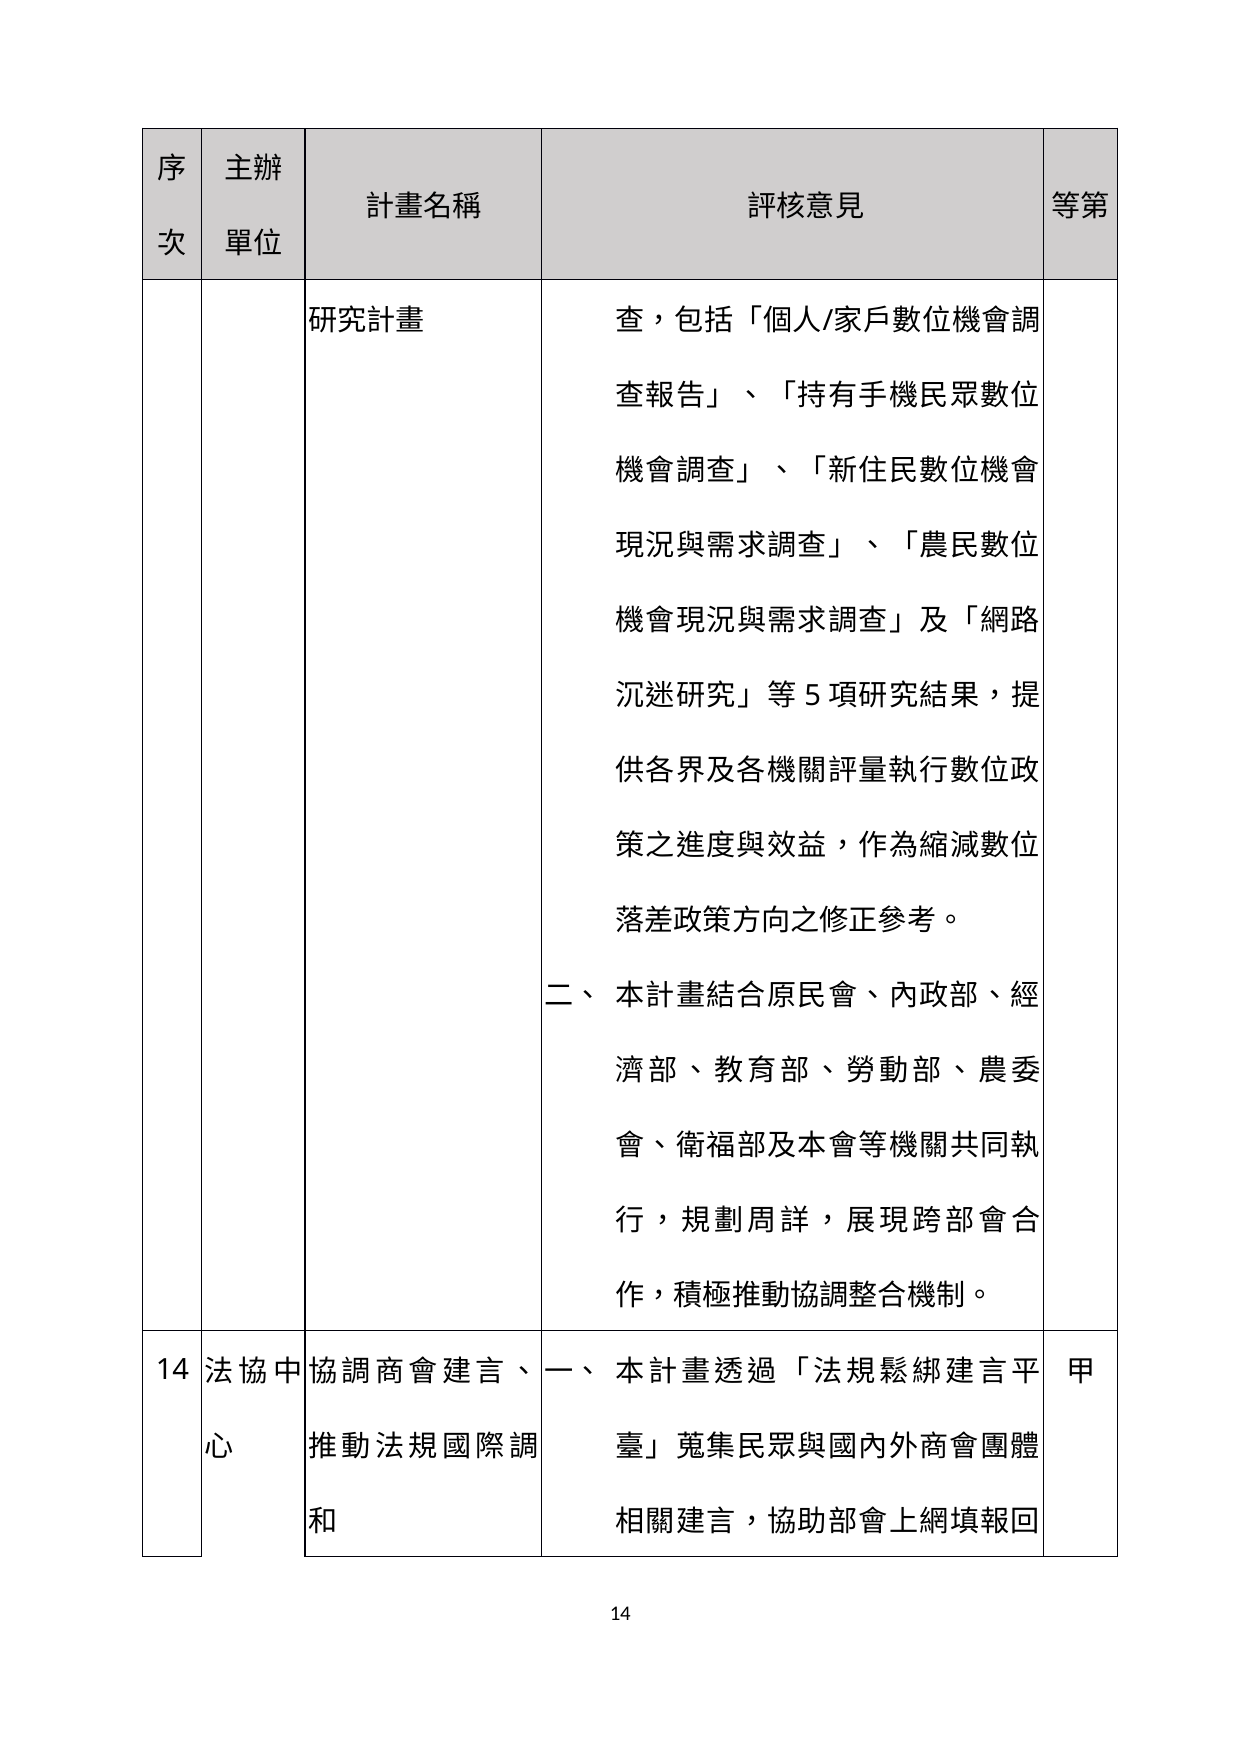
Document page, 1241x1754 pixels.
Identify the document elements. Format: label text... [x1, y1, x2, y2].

table_header 等第 [1044, 129, 1117, 279]
table_cell 甲 [1044, 1331, 1117, 1556]
table_cell 本計畫透過「法規鬆綁建言平臺」蒐集民眾與國內外商會團體相關建言，協助部會上網填報回 [542, 1331, 1043, 1556]
table_cell 法協中心 [202, 1331, 304, 1556]
table_cell 14 [143, 1331, 201, 1556]
table_header 評核意見 [542, 129, 1043, 279]
table_cell 協調商會建言、推動法規國際調和 [306, 1331, 541, 1556]
table_cell [202, 280, 304, 1330]
table_cell 查，包括「個人/家戶數位機會調查報告」、「持有手機民眾數位機會調查」、「新住民數位機會現況與需求調查」、「農民數位機會現況與需求調查」及「網路沉迷研究」等5項研究結果，提供各界及各機關評量執行數位政策之進度與效益，作為縮減數位落差政策方向之修正參考。 本計畫結合原民會、內政部、經濟部、教育部、勞動部、農委會、衛福部及本會等機關共同執行，規劃周詳，展現跨部會合作，積極推動協調整合機制。 [542, 280, 1043, 1330]
table_cell [1044, 280, 1117, 1330]
table_header 序次 [143, 129, 201, 279]
table_header 主辦 單位 [202, 129, 304, 279]
table_cell [143, 280, 201, 1330]
table_header 計畫名稱 [306, 129, 541, 279]
table_cell 研究計畫 [306, 280, 541, 1330]
